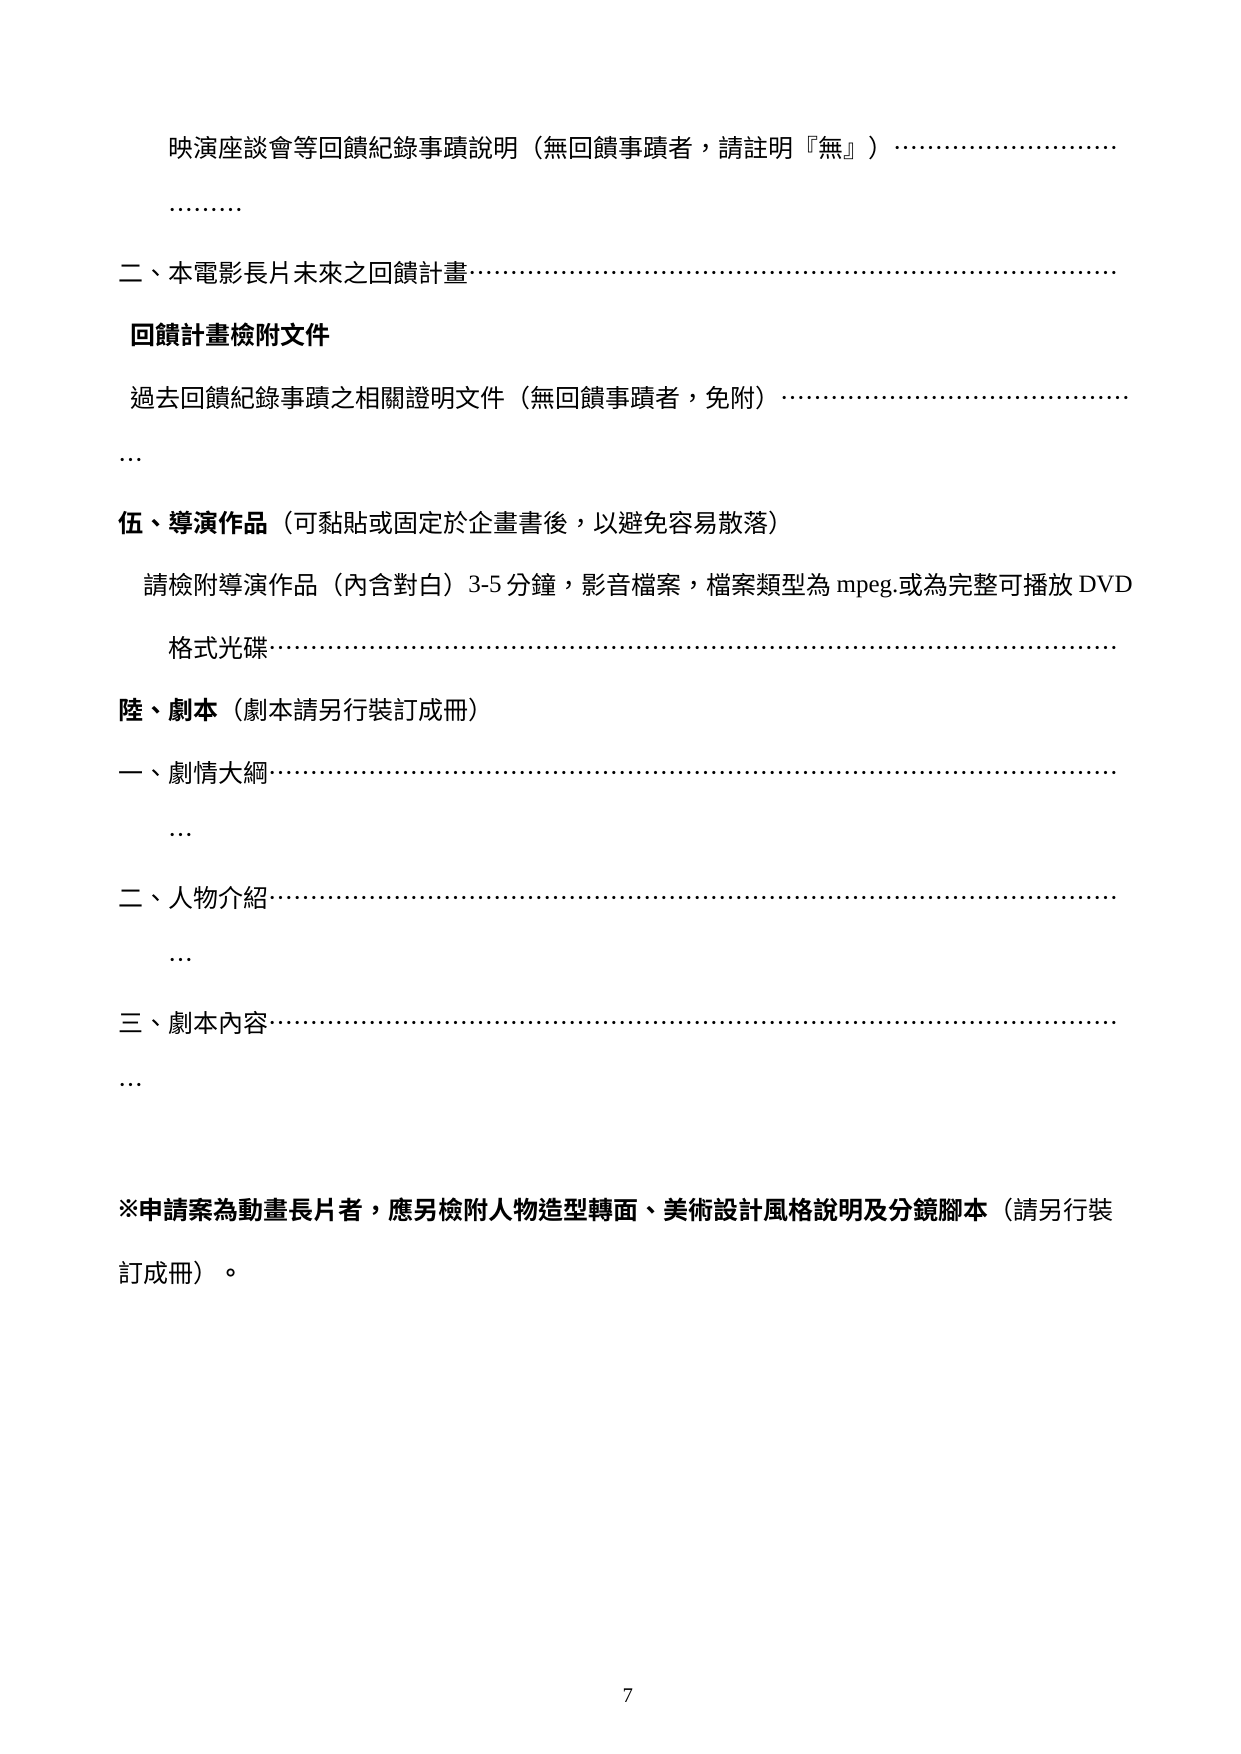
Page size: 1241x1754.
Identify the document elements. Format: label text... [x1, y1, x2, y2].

text ※申請案為動畫長片者，應另檢附人物造型轉面、美術設計風格說明及分鏡腳本（請另行裝訂成冊）。 [118, 1167, 1137, 1292]
text 回饋計畫檢附文件 [118, 292, 1137, 355]
text 陸、劇本（劇本請另行裝訂成冊） [118, 667, 1137, 730]
text 過去回饋紀錄事蹟之相關證明文件（無回饋事蹟者，免附）……………………………………… [118, 355, 1137, 480]
text 二、本電影長片未來之回饋計畫…………………………………………………………………… [118, 230, 1137, 292]
text 二、人物介紹…………………………………………………………………………………………… [118, 855, 1137, 980]
text 伍、導演作品（可黏貼或固定於企畫書後，以避免容易散落） [118, 480, 1137, 542]
text 三、劇本內容…………………………………………………………………………………………… [118, 980, 1137, 1105]
text 請檢附導演作品（內含對白）3-5分鐘，影音檔案，檔案類型為mpeg.或為完整可播放DVD格式光碟………………………………………………………………………………………… [118, 542, 1137, 667]
text 映演座談會等回饋紀錄事蹟說明（無回饋事蹟者，請註明『無』）……………………………… [118, 105, 1137, 230]
text 一、劇情大綱…………………………………………………………………………………………… [118, 730, 1137, 855]
